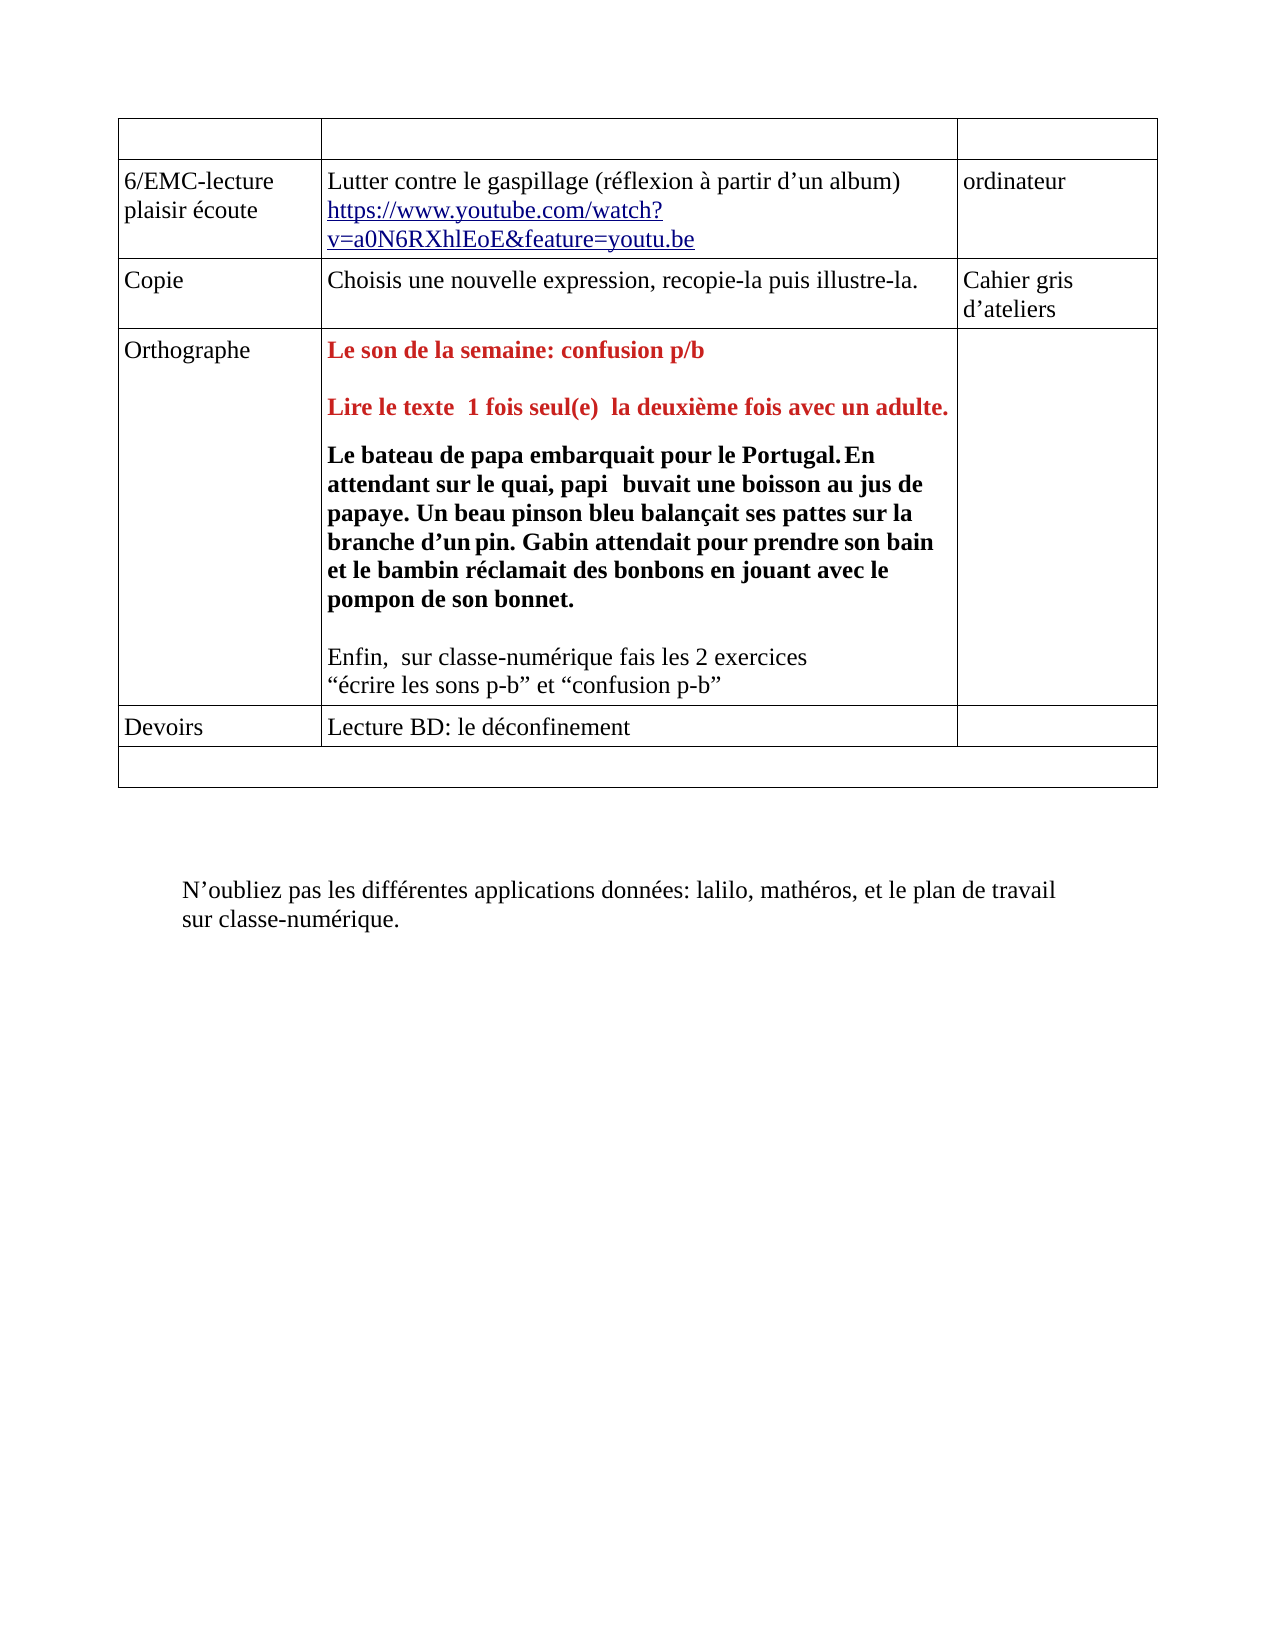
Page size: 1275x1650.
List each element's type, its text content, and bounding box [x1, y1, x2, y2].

table_cell [119, 119, 321, 159]
table_cell [958, 329, 1157, 705]
table_cell Lutter contre le gaspillage (réflexion à partir d’un album) https://www.youtube.com/watch?v=a0N6RXhlEoE&feature=youtu.be [322, 160, 957, 258]
table_cell Devoirs [119, 706, 321, 746]
table_cell Le son de la semaine: confusion p/b Lire le texte 1 fois seul(e) la deuxième fois avec un adulte. Le bateau de papa embarquait pour le Portugal. En attendant sur le quai, papi buvait une boisson au jus de papaye. Un beau pinson bleu balançait ses pattes sur la branche d’un pin. Gabin attendait pour prendre son bain et le bambin réclamait des bonbons en jouant avec le pompon de son bonnet. Enfin, sur classe-numérique fais les 2 exercices “écrire les sons p-b” et “confusion p-b” [322, 329, 957, 705]
table_cell Cahier gris d’ateliers [958, 259, 1157, 328]
table_cell Lecture BD: le déconfinement [322, 706, 957, 746]
table_cell Choisis une nouvelle expression, recopie-la puis illustre-la. [322, 259, 957, 328]
table_cell [958, 706, 1157, 746]
table_cell [119, 747, 1157, 787]
table_cell Orthographe [119, 329, 321, 705]
table_cell ordinateur [958, 160, 1157, 258]
table_cell [322, 119, 957, 159]
table_cell 6/EMC-lecture plaisir écoute [119, 160, 321, 258]
table_cell [958, 119, 1157, 159]
table_cell Copie [119, 259, 321, 328]
